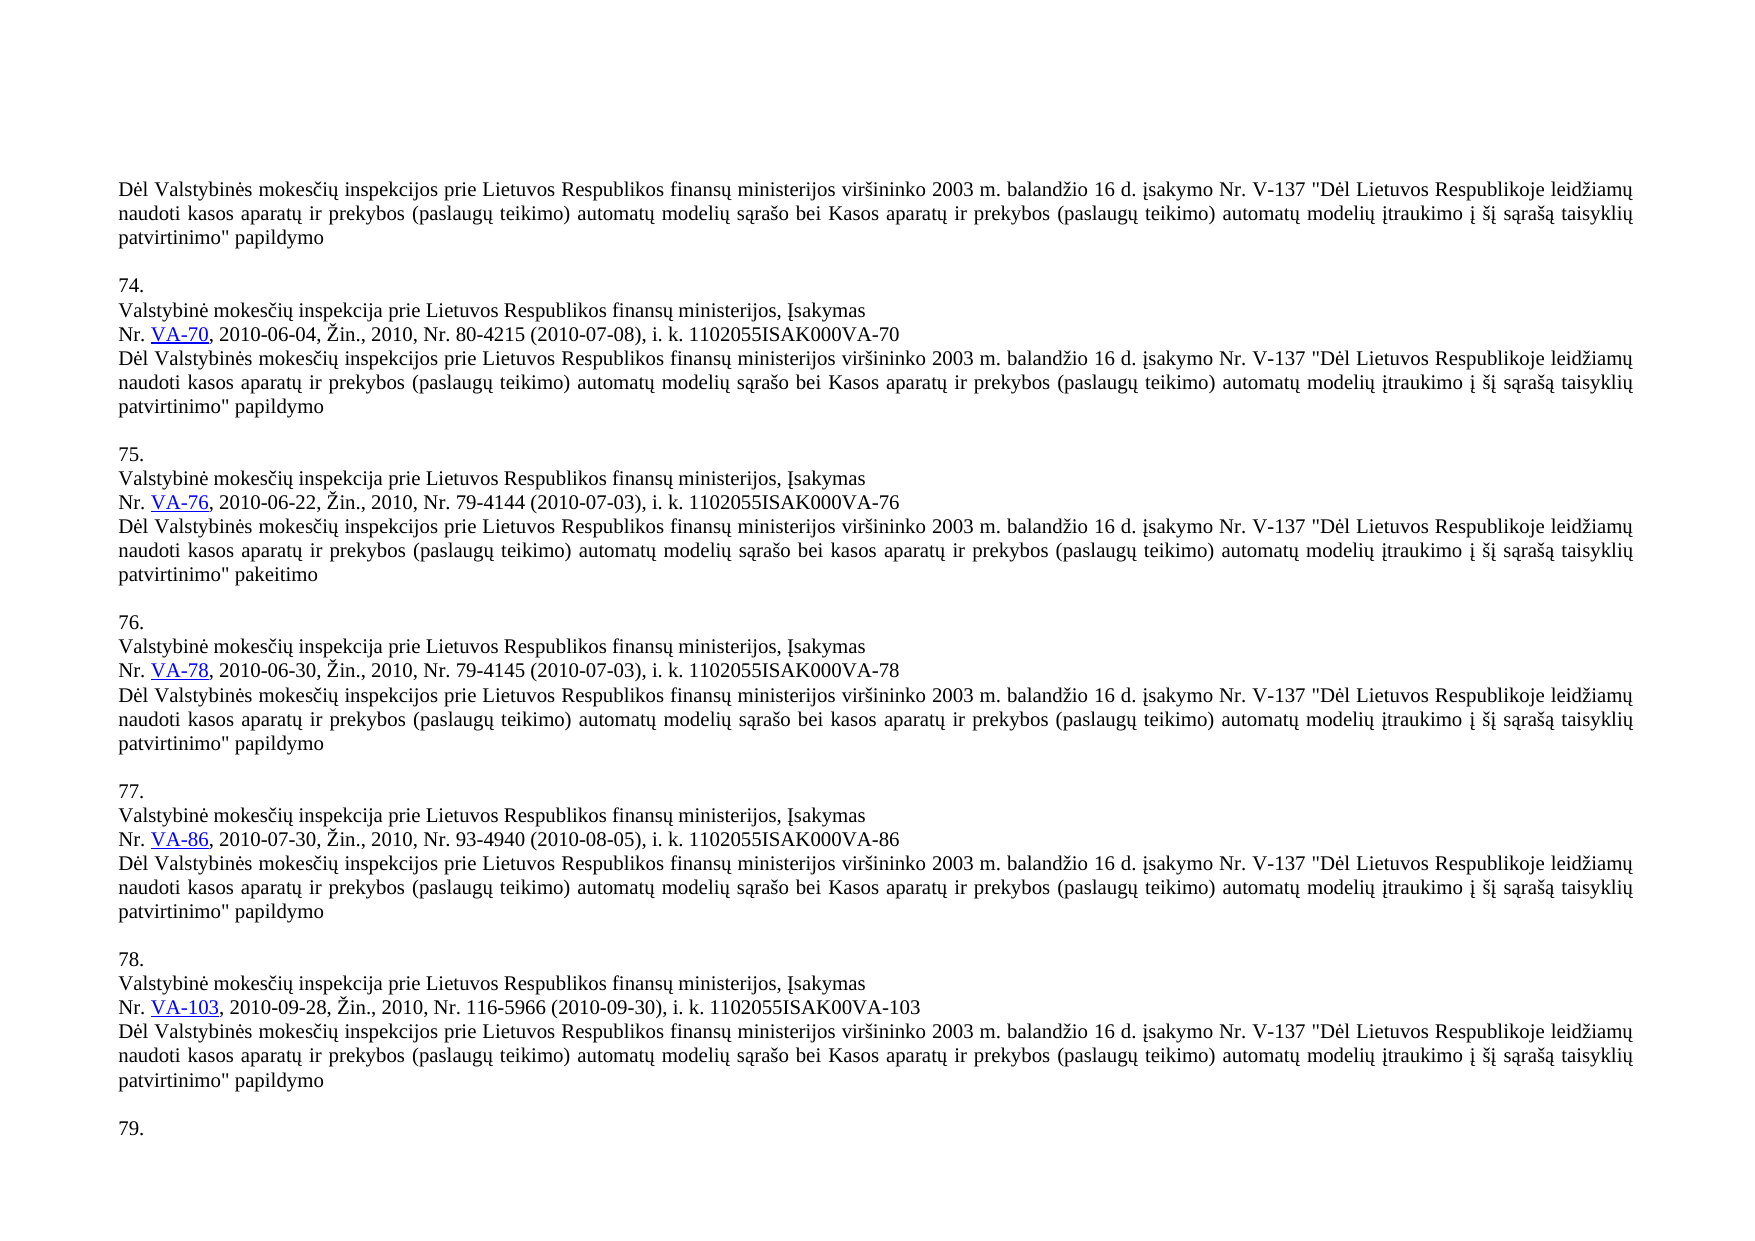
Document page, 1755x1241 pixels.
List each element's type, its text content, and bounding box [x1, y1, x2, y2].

text Dėl Valstybinės mokesčių inspekcijos prie Lietuvos Respublikos finansų ministerijos viršininko 2003 m. balandžio 16 d. įsakymo Nr. V-137 "Dėl Lietuvos Respublikoje leidžiamų naudoti kasos aparatų ir prekybos (paslaugų teikimo) automatų modelių sąrašo bei Kasos aparatų ir prekybos (paslaugų teikimo) automatų modelių įtraukimo į šį sąrašą taisyklių patvirtinimo" papildymo [118, 177, 1636, 249]
text Nr. VA-103, 2010-09-28, Žin., 2010, Nr. 116-5966 (2010-09-30), i. k. 1102055ISAK00VA-103 [118, 995, 1636, 1019]
text Valstybinė mokesčių inspekcija prie Lietuvos Respublikos finansų ministerijos, Įsakymas [118, 971, 1636, 995]
text Dėl Valstybinės mokesčių inspekcijos prie Lietuvos Respublikos finansų ministerijos viršininko 2003 m. balandžio 16 d. įsakymo Nr. V-137 "Dėl Lietuvos Respublikoje leidžiamų naudoti kasos aparatų ir prekybos (paslaugų teikimo) automatų modelių sąrašo bei kasos aparatų ir prekybos (paslaugų teikimo) automatų modelių įtraukimo į šį sąrašą taisyklių patvirtinimo" papildymo [118, 682, 1636, 755]
text Dėl Valstybinės mokesčių inspekcijos prie Lietuvos Respublikos finansų ministerijos viršininko 2003 m. balandžio 16 d. įsakymo Nr. V-137 "Dėl Lietuvos Respublikoje leidžiamų naudoti kasos aparatų ir prekybos (paslaugų teikimo) automatų modelių sąrašo bei Kasos aparatų ir prekybos (paslaugų teikimo) automatų modelių įtraukimo į šį sąrašą taisyklių patvirtinimo" papildymo [118, 1019, 1636, 1092]
text Nr. VA-78, 2010-06-30, Žin., 2010, Nr. 79-4145 (2010-07-03), i. k. 1102055ISAK000VA-78 [118, 658, 1636, 682]
text 76. [118, 610, 1636, 634]
text Nr. VA-76, 2010-06-22, Žin., 2010, Nr. 79-4144 (2010-07-03), i. k. 1102055ISAK000VA-76 [118, 490, 1636, 514]
text Valstybinė mokesčių inspekcija prie Lietuvos Respublikos finansų ministerijos, Įsakymas [118, 803, 1636, 827]
text 78. [118, 947, 1636, 971]
text Dėl Valstybinės mokesčių inspekcijos prie Lietuvos Respublikos finansų ministerijos viršininko 2003 m. balandžio 16 d. įsakymo Nr. V-137 "Dėl Lietuvos Respublikoje leidžiamų naudoti kasos aparatų ir prekybos (paslaugų teikimo) automatų modelių sąrašo bei Kasos aparatų ir prekybos (paslaugų teikimo) automatų modelių įtraukimo į šį sąrašą taisyklių patvirtinimo" papildymo [118, 346, 1636, 418]
text Valstybinė mokesčių inspekcija prie Lietuvos Respublikos finansų ministerijos, Įsakymas [118, 634, 1636, 658]
text Nr. VA-86, 2010-07-30, Žin., 2010, Nr. 93-4940 (2010-08-05), i. k. 1102055ISAK000VA-86 [118, 827, 1636, 851]
text Dėl Valstybinės mokesčių inspekcijos prie Lietuvos Respublikos finansų ministerijos viršininko 2003 m. balandžio 16 d. įsakymo Nr. V-137 "Dėl Lietuvos Respublikoje leidžiamų naudoti kasos aparatų ir prekybos (paslaugų teikimo) automatų modelių sąrašo bei kasos aparatų ir prekybos (paslaugų teikimo) automatų modelių įtraukimo į šį sąrašą taisyklių patvirtinimo" pakeitimo [118, 514, 1636, 586]
text Nr. VA-70, 2010-06-04, Žin., 2010, Nr. 80-4215 (2010-07-08), i. k. 1102055ISAK000VA-70 [118, 322, 1636, 346]
text Valstybinė mokesčių inspekcija prie Lietuvos Respublikos finansų ministerijos, Įsakymas [118, 466, 1636, 490]
text Dėl Valstybinės mokesčių inspekcijos prie Lietuvos Respublikos finansų ministerijos viršininko 2003 m. balandžio 16 d. įsakymo Nr. V-137 "Dėl Lietuvos Respublikoje leidžiamų naudoti kasos aparatų ir prekybos (paslaugų teikimo) automatų modelių sąrašo bei Kasos aparatų ir prekybos (paslaugų teikimo) automatų modelių įtraukimo į šį sąrašą taisyklių patvirtinimo" papildymo [118, 851, 1636, 923]
text 74. [118, 273, 1636, 297]
text 75. [118, 442, 1636, 466]
text Valstybinė mokesčių inspekcija prie Lietuvos Respublikos finansų ministerijos, Įsakymas [118, 297, 1636, 322]
text 79. [118, 1116, 1636, 1140]
text 77. [118, 779, 1636, 803]
